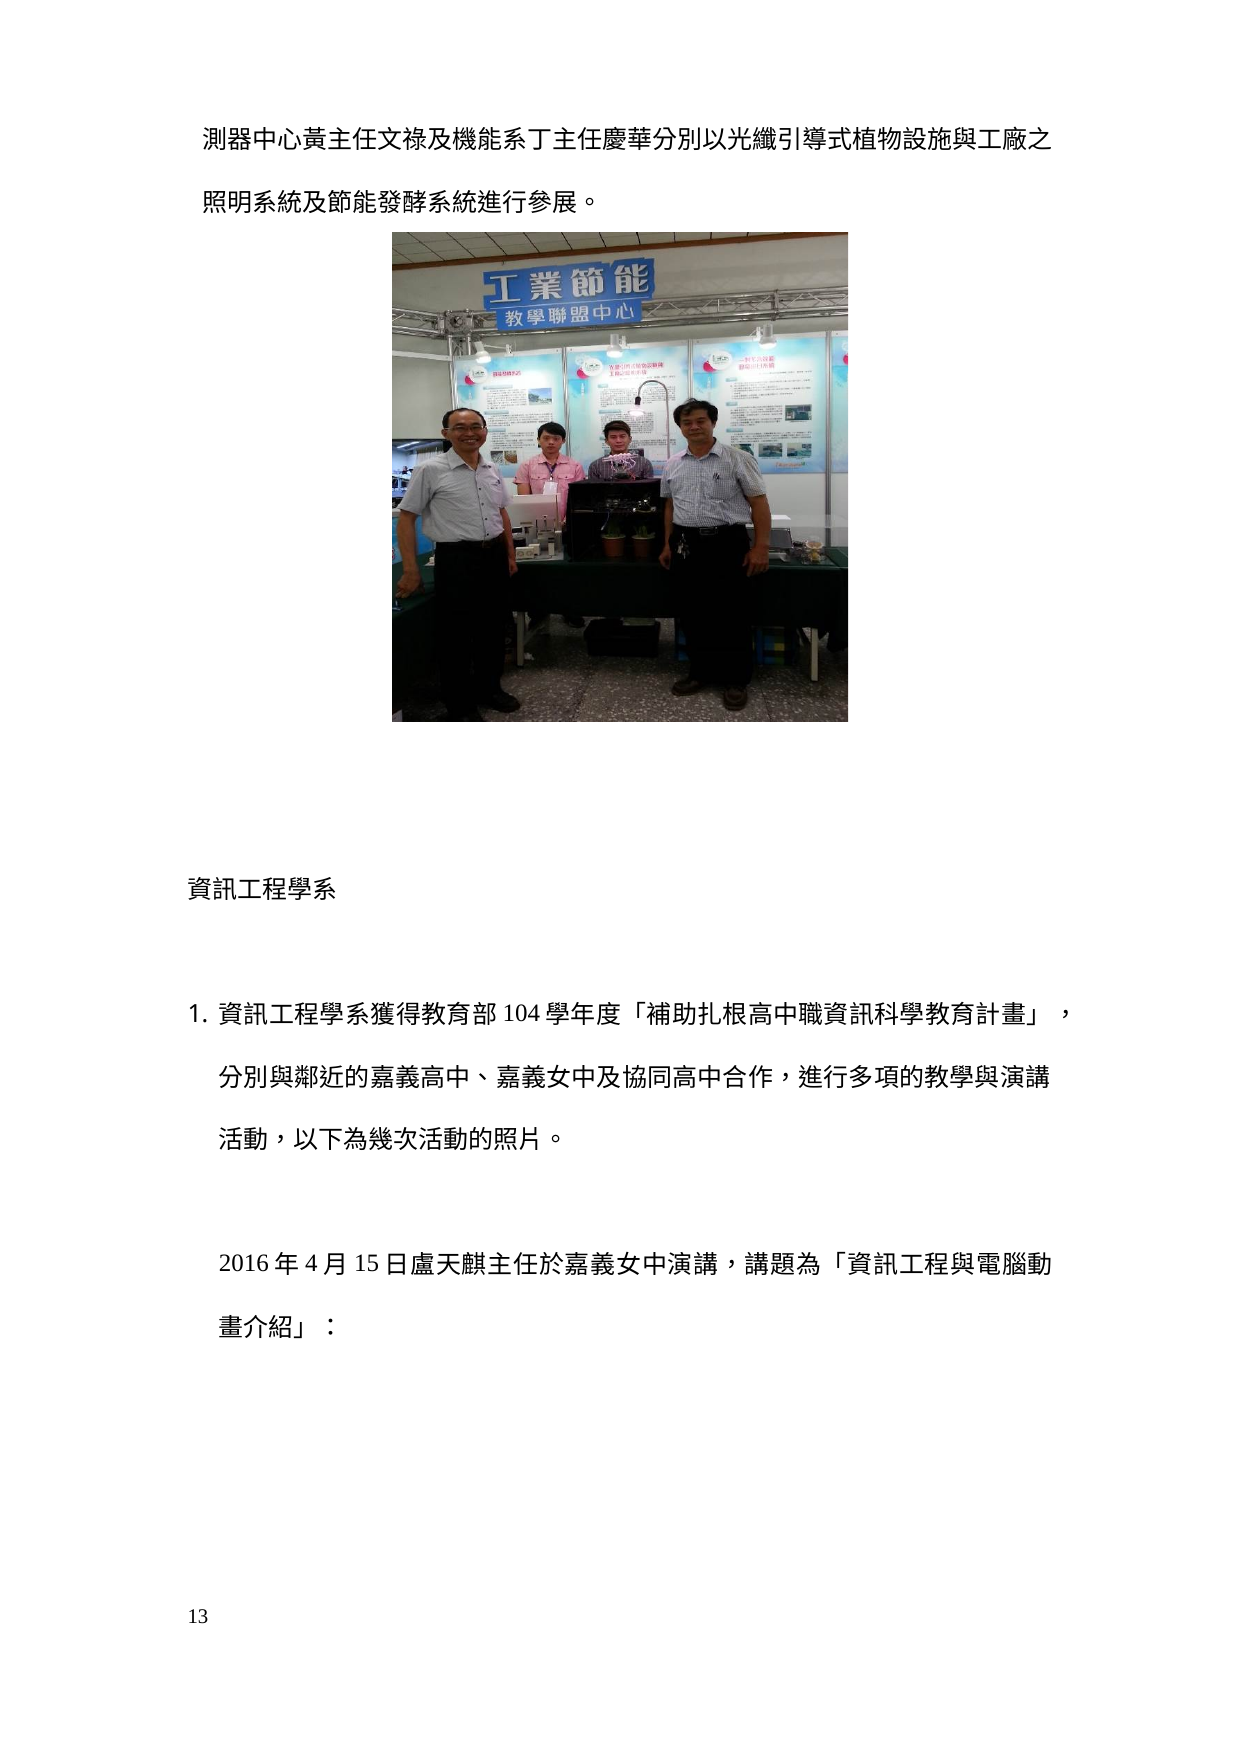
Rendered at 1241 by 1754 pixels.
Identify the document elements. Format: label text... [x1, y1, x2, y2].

text 測器中心黃主任文祿及機能系丁主任慶華分別以光纖引導式植物設施與工廠之照明系統及節能發酵系統進行參展。 [187, 96, 1053, 221]
list 資訊工程學系獲得教育部104學年度「補助扎根高中職資訊科學教育計畫」，分別與鄰近的嘉義高中、嘉義女中及協同高中合作，進行多項的教學與演講活動，以下為幾次活動的照片。 [187, 971, 1053, 1159]
text 2016年4月15日盧天麒主任於嘉義女中演講，講題為「資訊工程與電腦動畫介紹」： [218, 1221, 1053, 1346]
text 資訊工程學系 [187, 846, 1053, 909]
